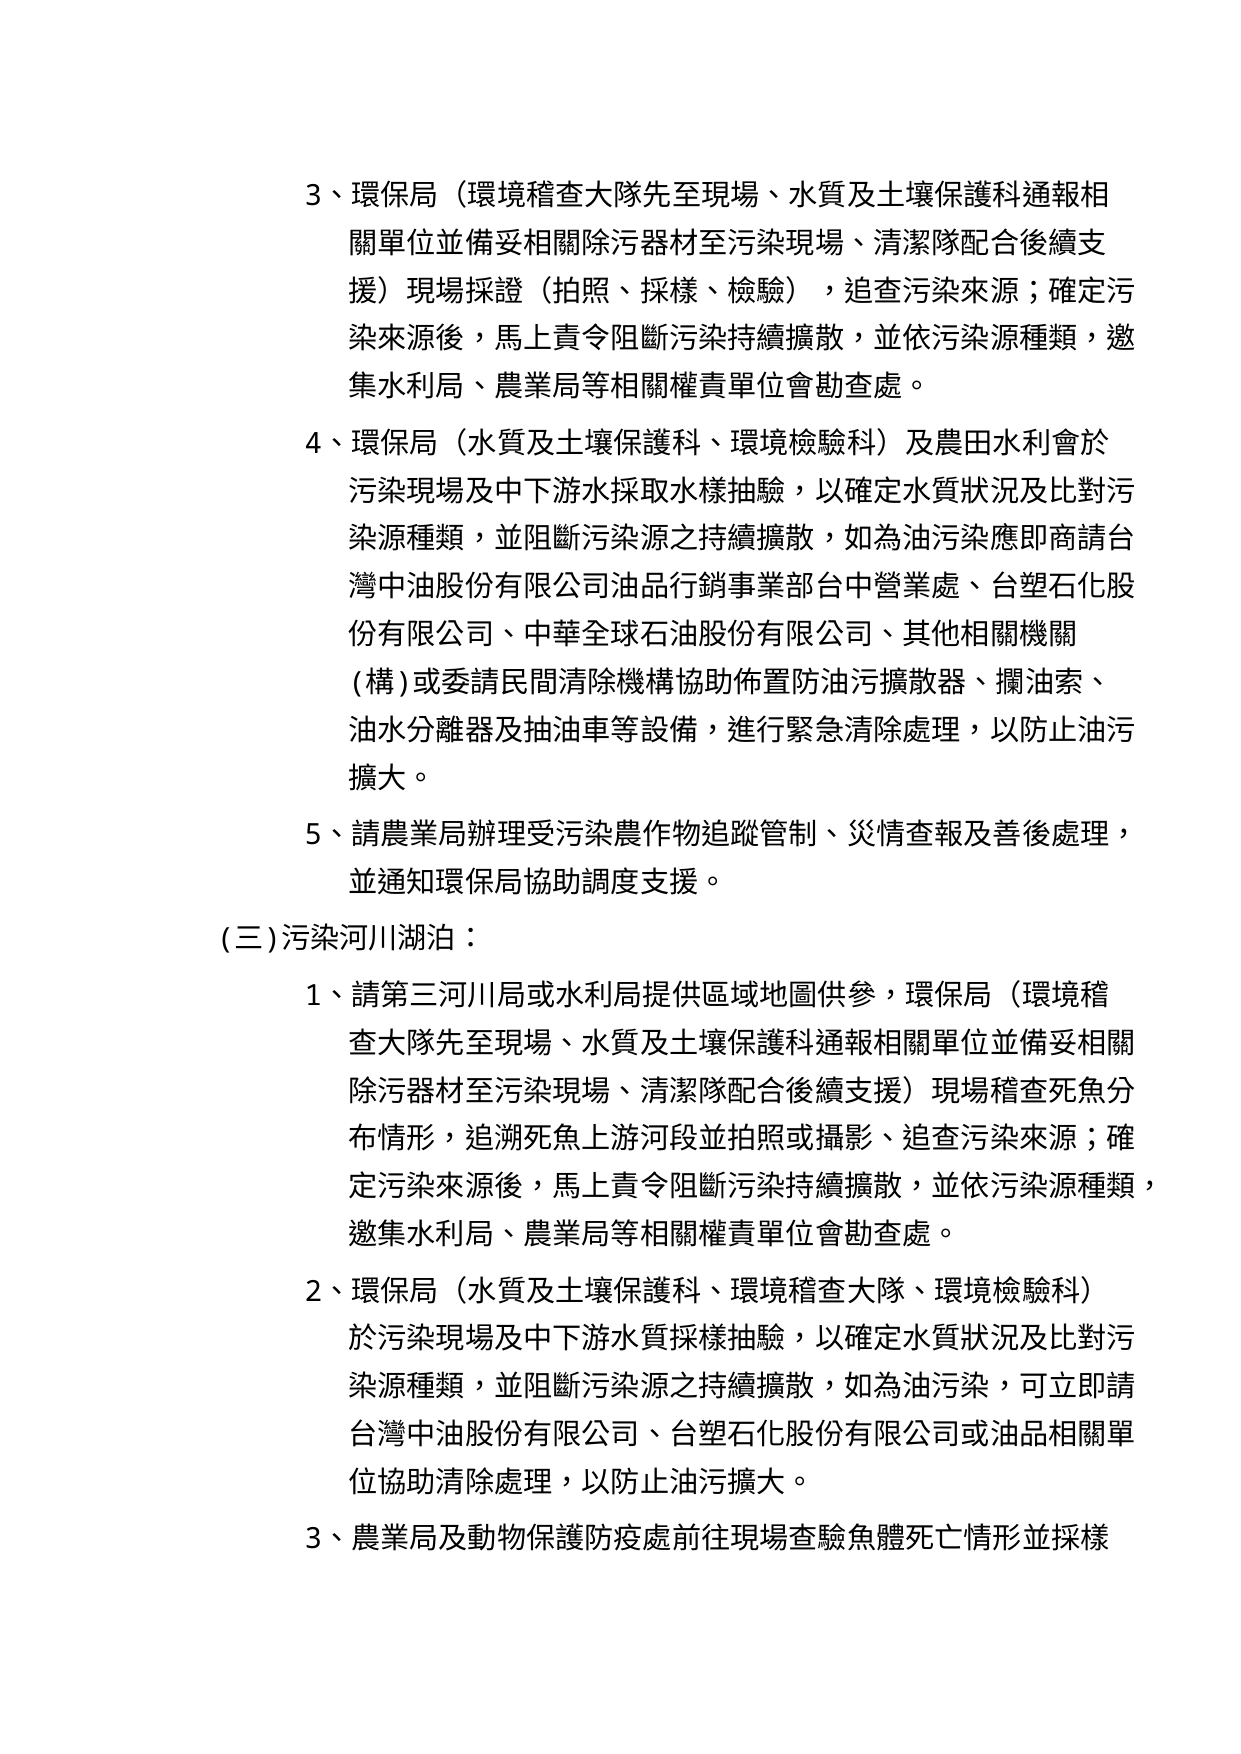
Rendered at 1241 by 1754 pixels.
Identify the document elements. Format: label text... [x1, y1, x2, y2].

text 2、環保局（水質及土壤保護科、環境稽查大隊、環境檢驗科）於污染現場及中下游水質採樣抽驗，以確定水質狀況及比對污染源種類，並阻斷污染源之持續擴散，如為油污染，可立即請台灣中油股份有限公司、台塑石化股份有限公司或油品相關單位協助清除處理，以防止油污擴大。 [304, 1263, 1137, 1502]
text 3、環保局（環境稽查大隊先至現場、水質及土壤保護科通報相關單位並備妥相關除污器材至污染現場、清潔隊配合後續支援）現場採證（拍照、採樣、檢驗），追查污染來源；確定污染來源後，馬上責令阻斷污染持續擴散，並依污染源種類，邀集水利局、農業局等相關權責單位會勘查處。 [304, 167, 1137, 406]
text 5、請農業局辦理受污染農作物追蹤管制、災情查報及善後處理，並通知環保局協助調度支援。 [304, 806, 1137, 902]
text 1、請第三河川局或水利局提供區域地圖供參，環保局（環境稽查大隊先至現場、水質及土壤保護科通報相關單位並備妥相關除污器材至污染現場、清潔隊配合後續支援）現場稽查死魚分布情形，追溯死魚上游河段並拍照或攝影、追查污染來源；確定污染來源後，馬上責令阻斷污染持續擴散，並依污染源種類，邀集水利局、農業局等相關權責單位會勘查處。 [304, 967, 1137, 1254]
text 3、農業局及動物保護防疫處前往現場查驗魚體死亡情形並採樣 [304, 1511, 1137, 1558]
text 4、環保局（水質及土壤保護科、環境檢驗科）及農田水利會於污染現場及中下游水採取水樣抽驗，以確定水質狀況及比對污染源種類，並阻斷污染源之持續擴散，如為油污染應即商請台灣中油股份有限公司油品行銷事業部台中營業處、台塑石化股份有限公司、中華全球石油股份有限公司、其他相關機關(構)或委請民間清除機構協助佈置防油污擴散器、攔油索、油水分離器及抽油車等設備，進行緊急清除處理，以防止油污擴大。 [304, 415, 1137, 798]
text (三)污染河川湖泊： [100, 911, 1137, 958]
